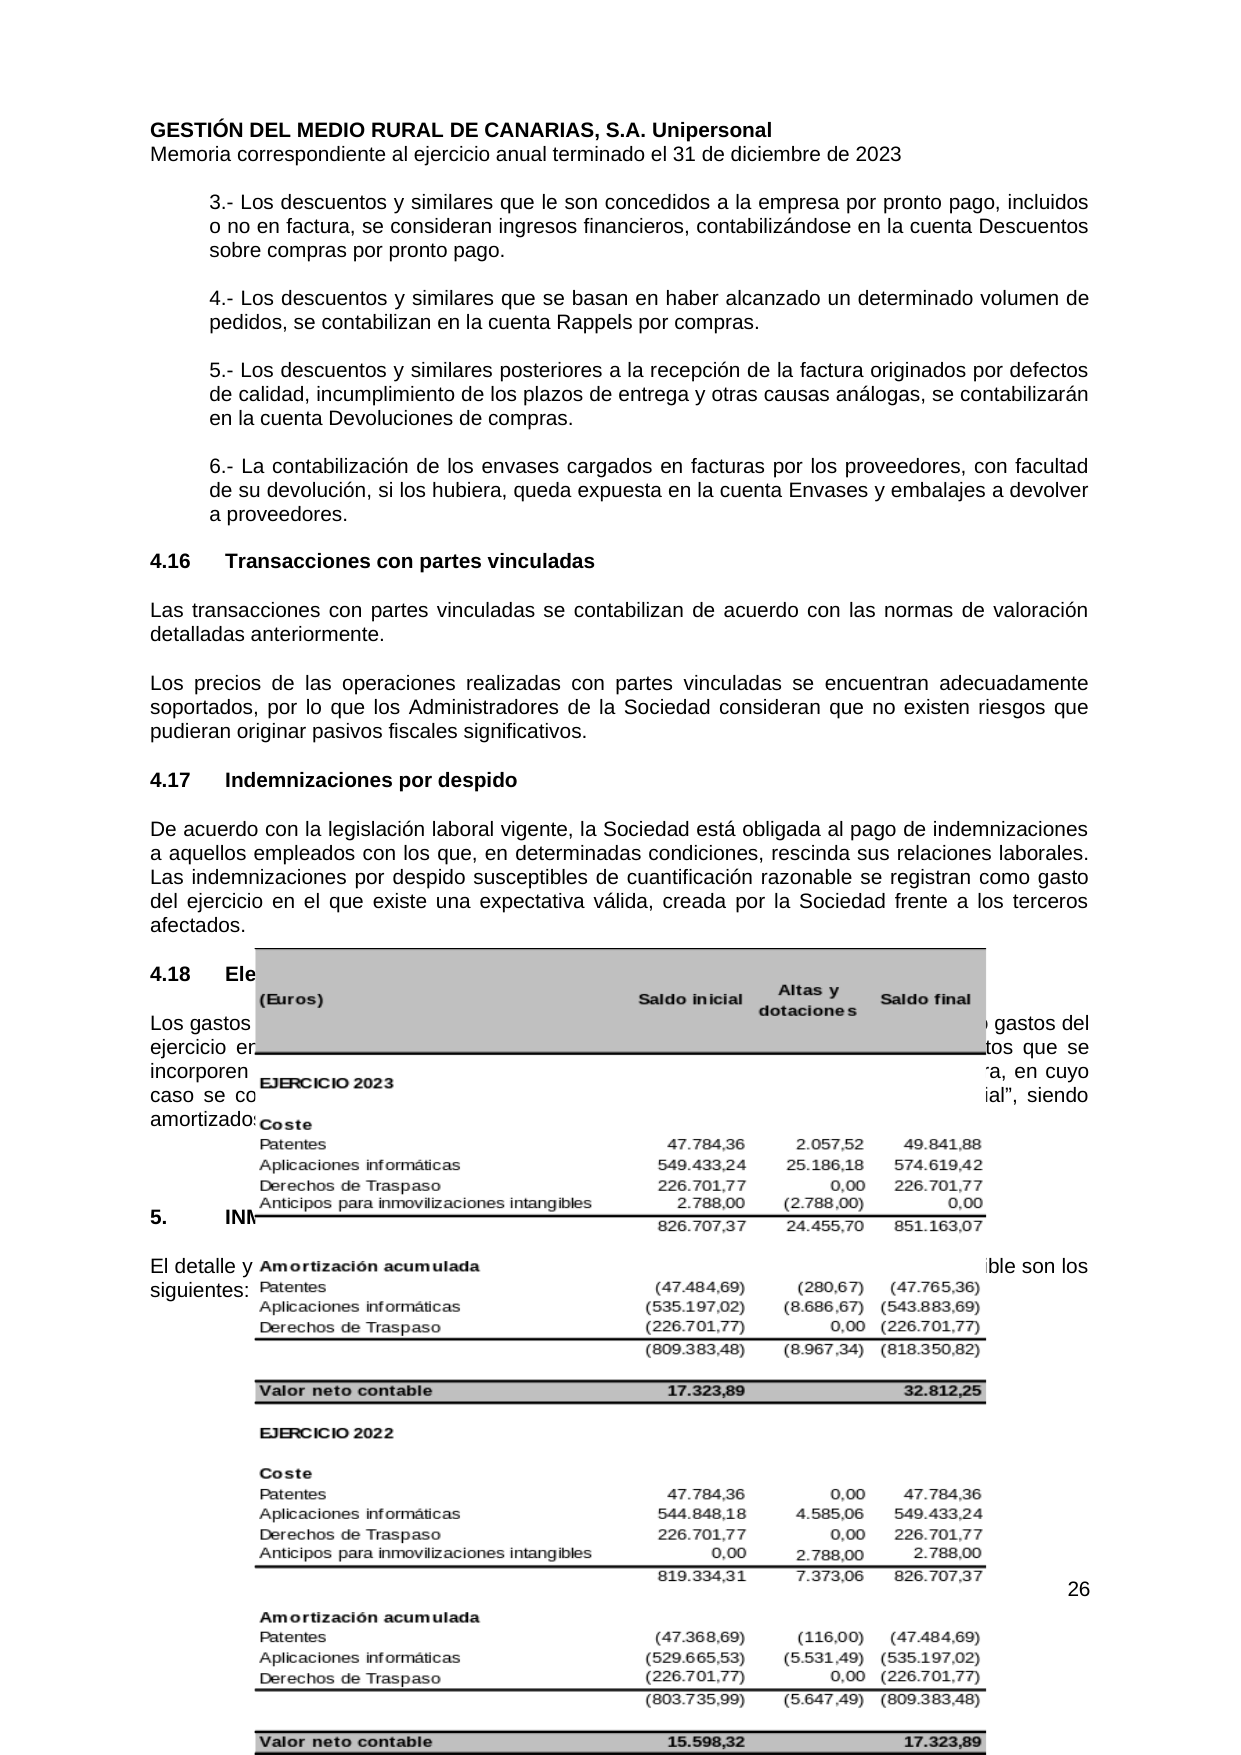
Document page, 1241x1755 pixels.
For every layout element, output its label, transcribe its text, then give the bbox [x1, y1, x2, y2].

text El detalle y los movimientos de las distintas partidas que componen el inmovilizado intangible son los siguientes: [150, 1253, 255, 1301]
text 4.18 Elementos patrimoniales de naturaleza medioambiental [150, 962, 255, 986]
text De acuerdo con la legislación laboral vigente, la Sociedad está obligada al pago de indemnizaciones a aquellos empleados con los que, en determinadas condiciones, rescinda sus relaciones laborales. Las indemnizaciones por despido susceptibles de cuantificación razonable se registran como gasto del ejercicio en el que existe una expectativa válida, creada por la Sociedad frente a los terceros afectados. [150, 817, 1090, 937]
text Las transacciones con partes vinculadas se contabilizan de acuerdo con las normas de valoración detalladas anteriormente. [150, 598, 1090, 646]
text 5. INMOVILIZADO INTANGIBLE [987, 1204, 1090, 1228]
text Los gastos derivados del cumplimiento de la legislación medioambiental se registran como gastos del ejercicio en que se producen, salvo que correspondan al coste de compra de elementos que se incorporen al patrimonio de la Sociedad con el objeto de ser utilizados de forma duradera, en cuyo caso se contabilizan en las correspondientes partidas del epígrafe “Inmovilizado material”, siendo amortizados con los mismos criterios. [987, 1011, 1090, 1131]
text 5. INMOVILIZADO INTANGIBLE [150, 1204, 255, 1228]
text Los precios de las operaciones realizadas con partes vinculadas se encuentran adecuadamente soportados, por lo que los Administradores de la Sociedad consideran que no existen riesgos que pudieran originar pasivos fiscales significativos. [150, 671, 1090, 743]
text 5.- Los descuentos y similares posteriores a la recepción de la factura originados por defectos de calidad, incumplimiento de los plazos de entrega y otras causas análogas, se contabilizarán en la cuenta Devoluciones de compras. [209, 358, 1090, 429]
text 4.18 Elementos patrimoniales de naturaleza medioambiental [987, 962, 1090, 986]
text 3.- Los descuentos y similares que le son concedidos a la empresa por pronto pago, incluidos o no en factura, se consideran ingresos financieros, contabilizándose en la cuenta Descuentos sobre compras por pronto pago. [209, 190, 1090, 262]
text El detalle y los movimientos de las distintas partidas que componen el inmovilizado intangible son los siguientes: [987, 1253, 1090, 1301]
text 4.- Los descuentos y similares que se basan en haber alcanzado un determinado volumen de pedidos, se contabilizan en la cuenta Rappels por compras. [209, 286, 1090, 334]
text 6.- La contabilización de los envases cargados en facturas por los proveedores, con facultad de su devolución, si los hubiera, queda expuesta en la cuenta Envases y embalajes a devolver a proveedores. [209, 453, 1090, 525]
text 4.17 Indemnizaciones por despido [150, 768, 1090, 792]
text Los gastos derivados del cumplimiento de la legislación medioambiental se registran como gastos del ejercicio en que se producen, salvo que correspondan al coste de compra de elementos que se incorporen al patrimonio de la Sociedad con el objeto de ser utilizados de forma duradera, en cuyo caso se contabilizan en las correspondientes partidas del epígrafe “Inmovilizado material”, siendo amortizados con los mismos criterios. [150, 1011, 255, 1131]
text 4.16 Transacciones con partes vinculadas [150, 549, 1090, 573]
